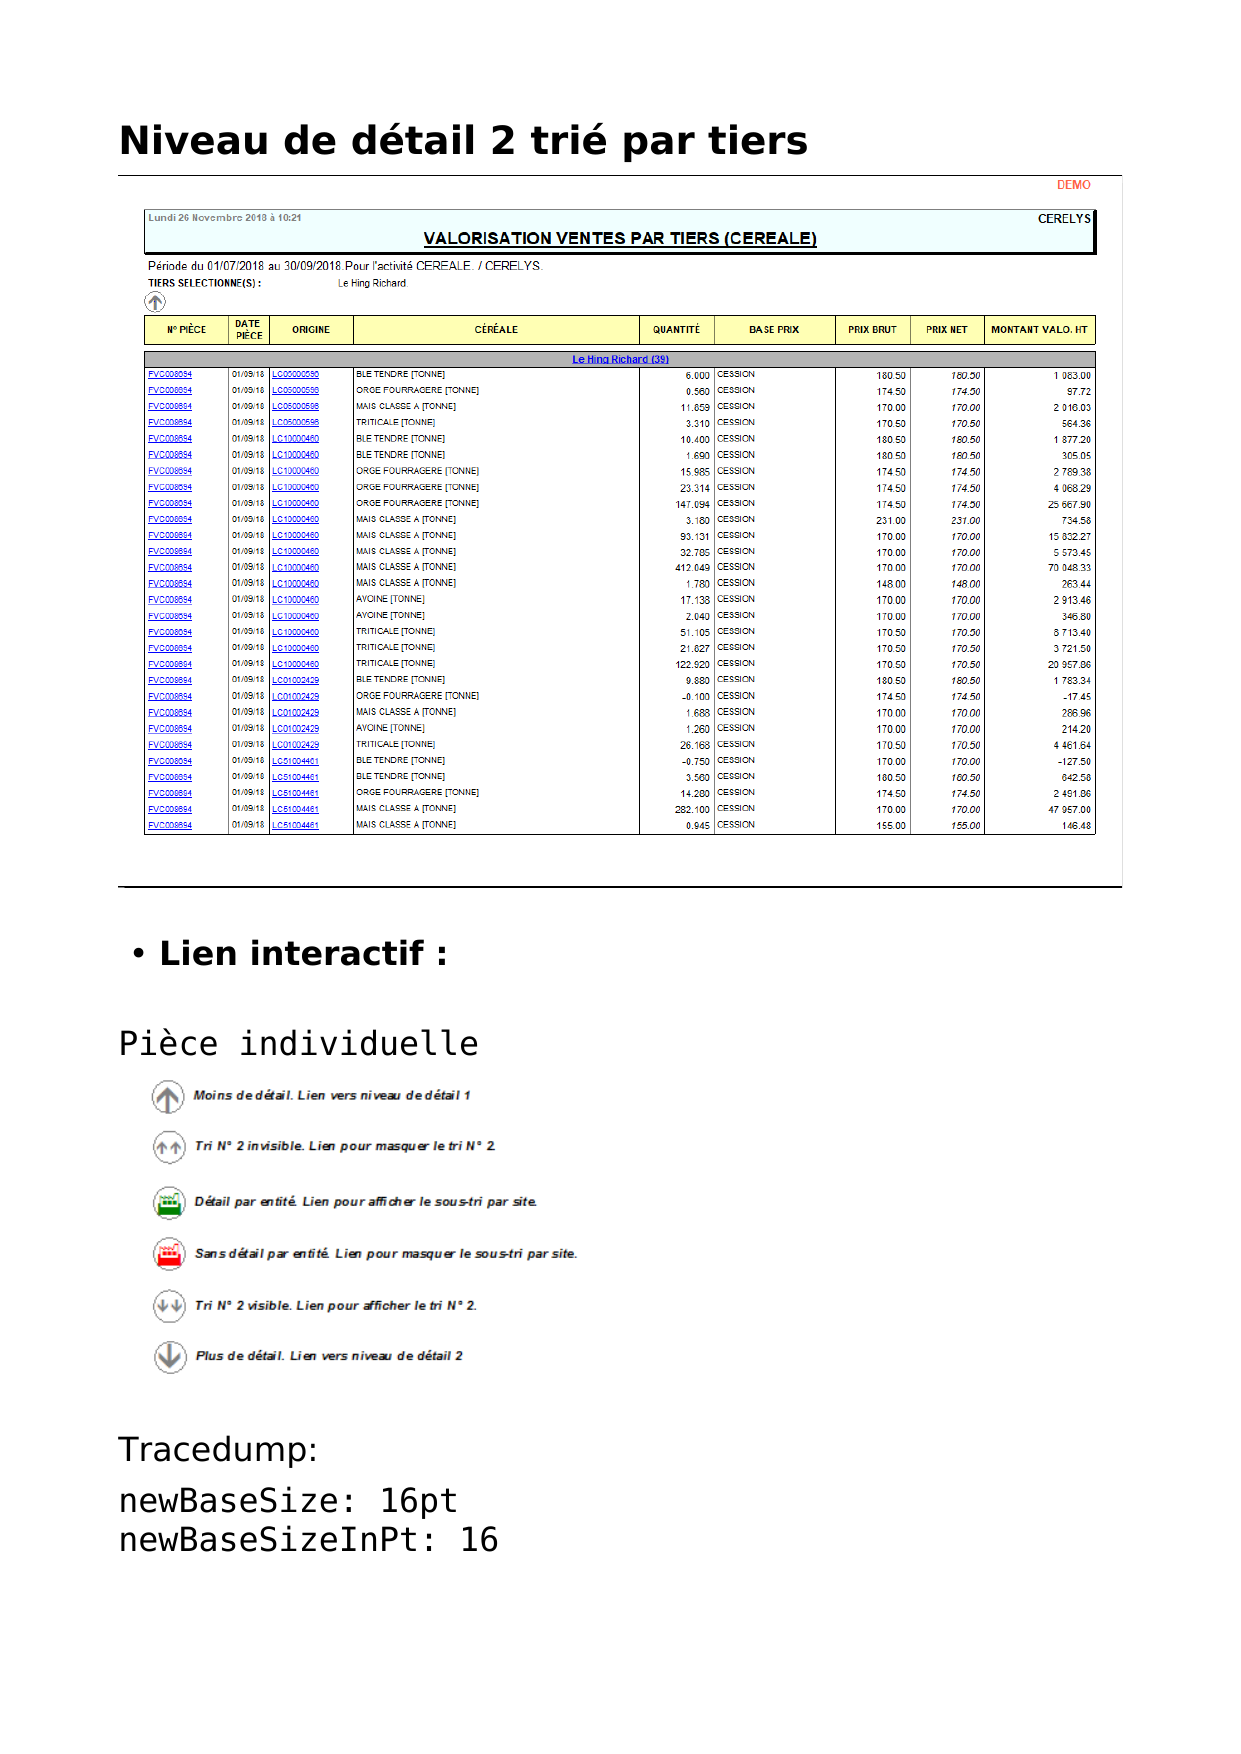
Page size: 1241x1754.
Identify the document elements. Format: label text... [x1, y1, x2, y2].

picture [118, 1231, 1123, 1276]
picture [118, 1283, 1123, 1328]
text Tracedump: [118, 1391, 1122, 1469]
text • Lien interactif : [118, 888, 1122, 1012]
picture [118, 1075, 1123, 1119]
picture [118, 1335, 1123, 1379]
subtitle Niveau de détail 2 trié par tiers [118, 118, 1122, 163]
text Pièce individuelle [118, 1024, 1122, 1063]
text newBaseSize: 16pt newBaseSizeInPt: 16 [118, 1482, 1122, 1559]
picture [118, 1126, 1123, 1172]
picture [118, 1179, 1123, 1224]
picture [118, 175, 1123, 888]
